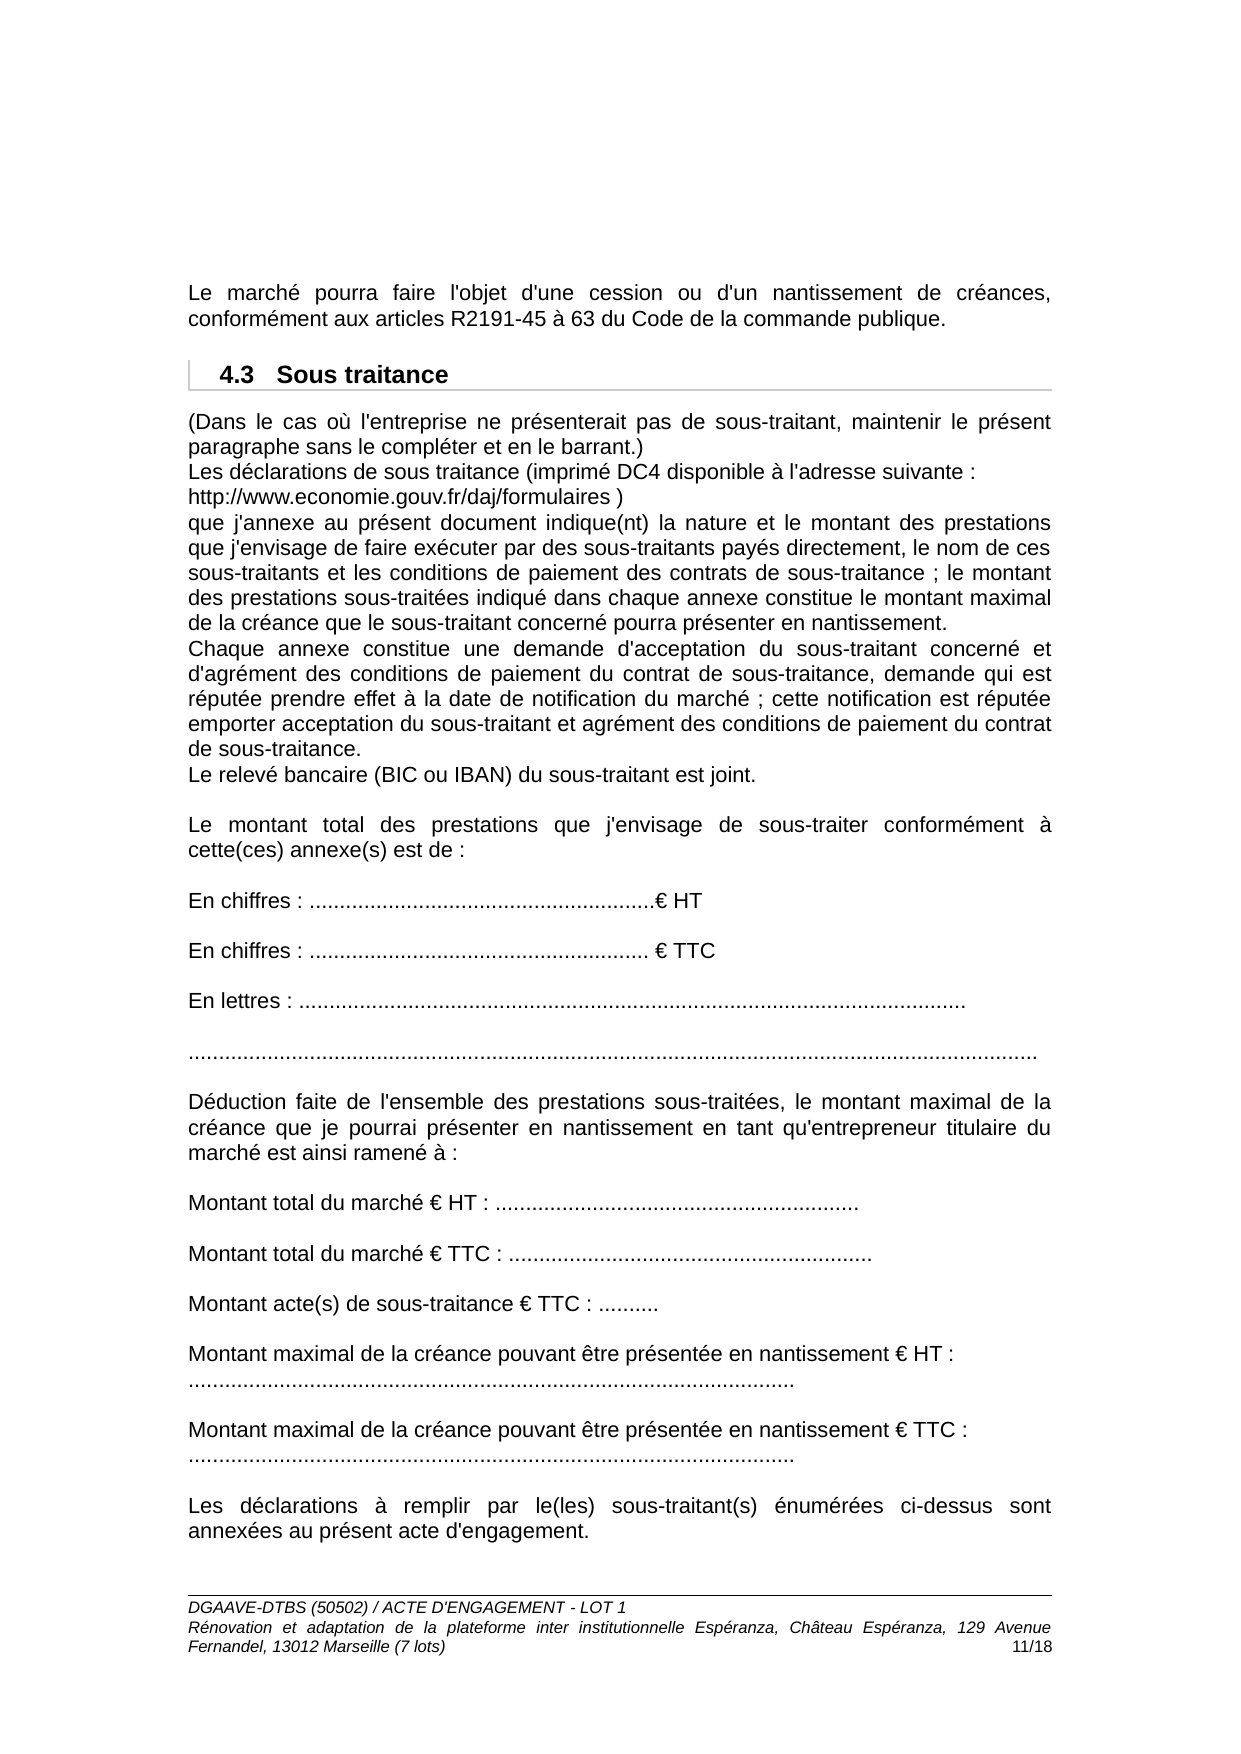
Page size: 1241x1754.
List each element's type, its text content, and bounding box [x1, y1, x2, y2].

text Chaque annexe constitue une demande d'acceptation du sous-traitant concerné et d'agrément des conditions de paiement du contrat de sous-traitance, demande qui est réputée prendre effet à la date de notification du marché ; cette notification est réputée emporter acceptation du sous-traitant et agrément des conditions de paiement du contrat de sous-traitance. [188, 636, 1052, 762]
text En chiffres : ........................................................ € TTC [188, 938, 1052, 963]
text ............................................................................................................................................ [188, 1039, 1052, 1064]
text Montant total du marché € TTC : ............................................................ [188, 1241, 1052, 1266]
text .................................................................................................... [188, 1367, 1052, 1392]
text http://www.economie.gouv.fr/daj/formulaires ) [188, 484, 1052, 509]
text (Dans le cas où l'entreprise ne présenterait pas de sous-traitant, maintenir le présent paragraphe sans le compléter et en le barrant.) [188, 409, 1052, 459]
text Montant acte(s) de sous-traitance € TTC : .......... [188, 1291, 1052, 1316]
text Les déclarations à remplir par le(les) sous-traitant(s) énumérées ci-dessus sont annexées au présent acte d'engagement. [188, 1493, 1052, 1543]
text Montant maximal de la créance pouvant être présentée en nantissement € HT : [188, 1341, 1052, 1367]
text Déduction faite de l'ensemble des prestations sous-traitées, le montant maximal de la créance que je pourrai présenter en nantissement en tant qu'entrepreneur titulaire du marché est ainsi ramené à : [188, 1089, 1052, 1165]
text Montant maximal de la créance pouvant être présentée en nantissement € TTC : [188, 1417, 1052, 1442]
subtitle Sous traitance [190, 360, 1052, 389]
text En lettres : .............................................................................................................. [188, 988, 1052, 1014]
text En chiffres : .........................................................€ HT [188, 888, 1052, 913]
text .................................................................................................... [188, 1442, 1052, 1467]
text Le montant total des prestations que j'envisage de sous-traiter conformément à cette(ces) annexe(s) est de : [188, 812, 1052, 862]
text Le relevé bancaire (BIC ou IBAN) du sous-traitant est joint. [188, 762, 1052, 787]
text Montant total du marché € HT : ............................................................ [188, 1190, 1052, 1215]
text Les déclarations de sous traitance (imprimé DC4 disponible à l'adresse suivante : [188, 459, 1052, 484]
text que j'annexe au présent document indique(nt) la nature et le montant des prestations que j'envisage de faire exécuter par des sous-traitants payés directement, le nom de ces sous-traitants et les conditions de paiement des contrats de sous-traitance ; le montant des prestations sous-traitées indiqué dans chaque annexe constitue le montant maximal de la créance que le sous-traitant concerné pourra présenter en nantissement. [188, 509, 1052, 636]
text Le marché pourra faire l'objet d'une cession ou d'un nantissement de créances, conformément aux articles R2191-45 à 63 du Code de la commande publique. [188, 280, 1052, 331]
